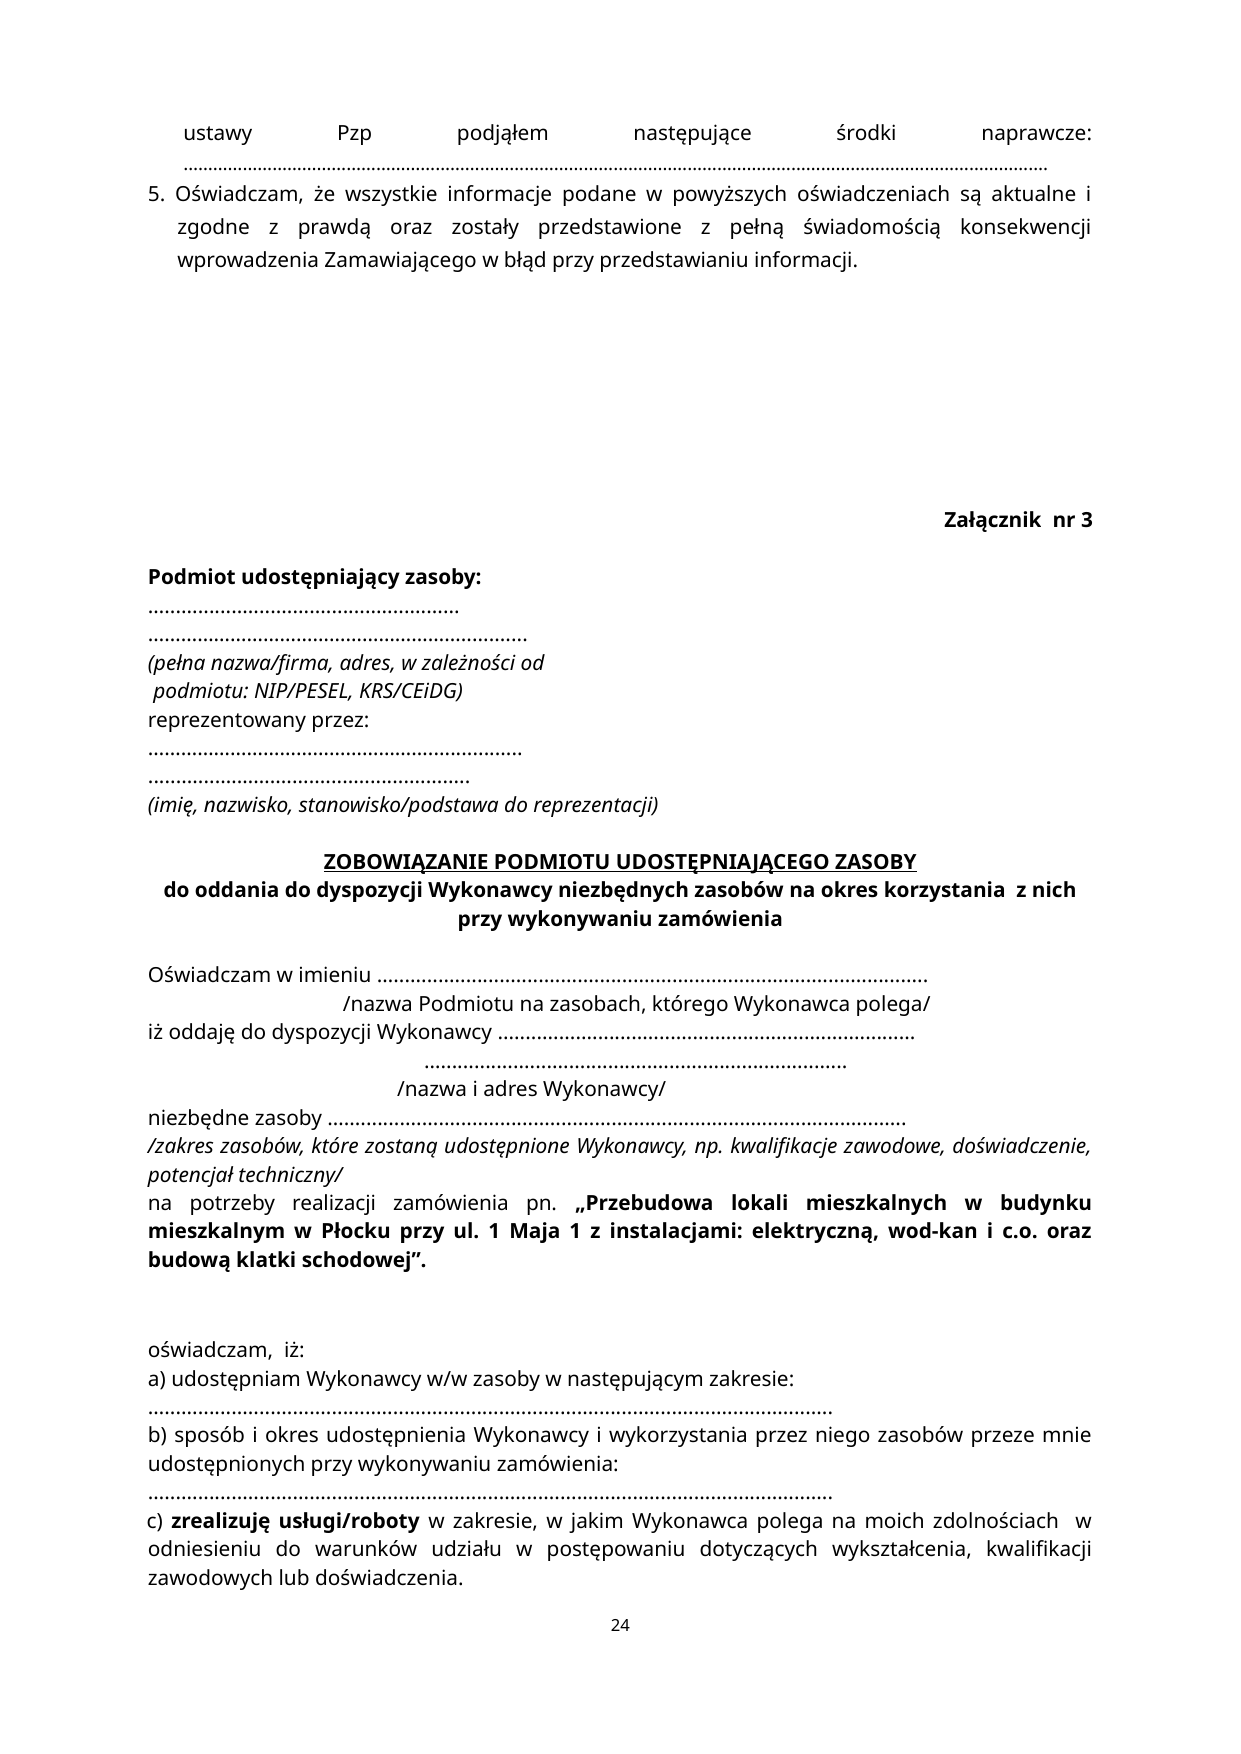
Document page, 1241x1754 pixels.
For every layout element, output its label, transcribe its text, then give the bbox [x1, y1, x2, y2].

text (pełna nazwa/firma, adres, w zależności od [148, 648, 1093, 676]
text ustawy Pzp podjąłem następujące środki naprawcze: …………………………………………………………………………………………………………………………………………………………. [148, 118, 1093, 176]
text ZOBOWIĄZANIE PODMIOTU UDOSTĘPNIAJĄCEGO ZASOBY [148, 847, 1093, 875]
text c) zrealizuję usługi/roboty w zakresie, w jakim Wykonawca polega na moich zdolnościach w odniesieniu do warunków udziału w postępowaniu dotyczących wykształcenia, kwalifikacji zawodowych lub doświadczenia. [146, 1506, 1093, 1591]
text ……………………………………………................. [148, 733, 1093, 762]
text oświadczam, iż: [148, 1335, 1093, 1364]
text …........................................................................................................................ [148, 1477, 1093, 1506]
text /nazwa i adres Wykonawcy/ [148, 1074, 1093, 1103]
text reprezentowany przez: [148, 705, 1093, 733]
text Oświadczam w imieniu …................................................................................................ [148, 961, 1093, 989]
text b) sposób i okres udostępnienia Wykonawcy i wykorzystania przez niego zasobów przeze mnie udostępnionych przy wykonywaniu zamówienia: [148, 1421, 1093, 1477]
text …......................................................................... [148, 1046, 1093, 1074]
text Podmiot udostępniający zasoby: [148, 562, 1093, 591]
text 5. Oświadczam, że wszystkie informacje podane w powyższych oświadczeniach są aktualne i zgodne z prawdą oraz zostały przedstawione z pełną świadomością konsekwencji wprowadzenia Zamawiającego w błąd przy przedstawianiu informacji. [148, 179, 1093, 273]
text do oddania do dyspozycji Wykonawcy niezbędnych zasobów na okres korzystania z nich przy wykonywaniu zamówienia [148, 875, 1093, 932]
text /zakres zasobów, które zostaną udostępnione Wykonawcy, np. kwalifikacje zawodowe, doświadczenie, potencjał techniczny/ [148, 1131, 1093, 1188]
text Załącznik nr 3 [148, 506, 1093, 534]
text niezbędne zasoby …..................................................................................................... [148, 1103, 1093, 1131]
text …..................................................... [148, 591, 1093, 619]
text /nazwa Podmiotu na zasobach, którego Wykonawca polega/ [148, 989, 1093, 1017]
text …………………………………………………............ [148, 619, 1093, 648]
text …........................................................................................................................ [148, 1392, 1093, 1421]
text .............……….................................... [148, 762, 1093, 790]
text iż oddaję do dyspozycji Wykonawcy ........................................................................... [148, 1017, 1093, 1046]
text na potrzeby realizacji zamówienia pn. „Przebudowa lokali mieszkalnych w budynku mieszkalnym w Płocku przy ul. 1 Maja 1 z instalacjami: elektryczną, wod-kan i c.o. oraz budową klatki schodowej”. [148, 1188, 1093, 1273]
text (imię, nazwisko, stanowisko/podstawa do reprezentacji) [148, 790, 1093, 818]
text podmiotu: NIP/PESEL, KRS/CEiDG) [148, 676, 1093, 705]
text a) udostępniam Wykonawcy w/w zasoby w następującym zakresie: [148, 1364, 1093, 1392]
